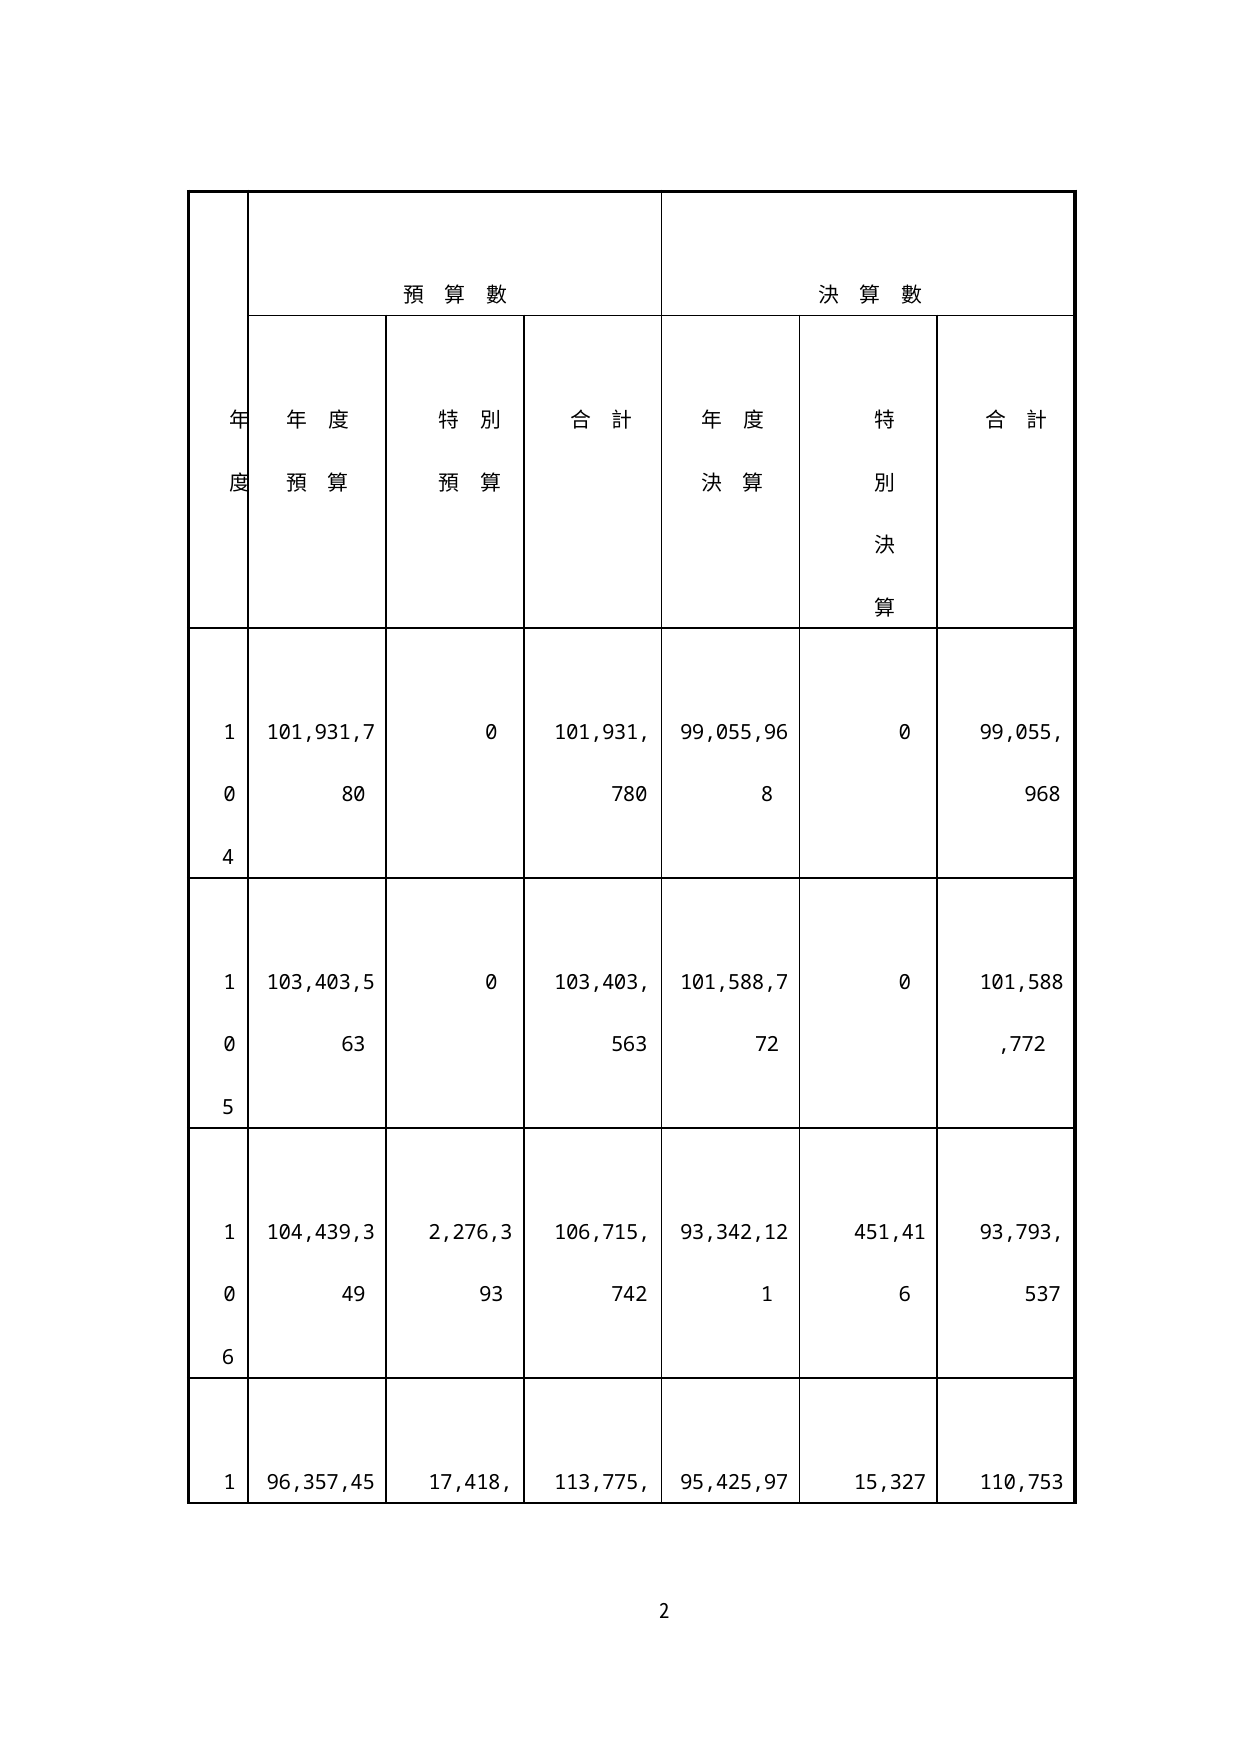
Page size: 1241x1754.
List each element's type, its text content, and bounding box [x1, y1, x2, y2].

table_cell 101,931,780 [249, 629, 385, 877]
table_cell 103,403,563 [249, 879, 385, 1127]
table_cell 年度決算 [662, 316, 799, 627]
table_cell 101,588,772 [938, 879, 1073, 1127]
table_cell 特別決算 [800, 316, 936, 627]
table_cell 0 [800, 629, 936, 877]
table_cell 113,775, [525, 1379, 661, 1502]
table_cell 101,588,772 [662, 879, 799, 1127]
table_cell 96,357,45 [249, 1379, 385, 1502]
table_header 年度 [190, 193, 247, 627]
table_cell 110,753 [938, 1379, 1073, 1502]
table_cell 99,055,968 [662, 629, 799, 877]
table_cell 93,342,121 [662, 1129, 799, 1377]
table_cell 451,416 [800, 1129, 936, 1377]
table_cell 2,276,393 [387, 1129, 523, 1377]
table_cell 103,403,563 [525, 879, 661, 1127]
table_cell 合計 [938, 316, 1073, 627]
table_cell 15,327 [800, 1379, 936, 1502]
table_cell 101,931,780 [525, 629, 661, 877]
table_cell 99,055,968 [938, 629, 1073, 877]
table_cell 0 [387, 629, 523, 877]
table_cell 0 [800, 879, 936, 1127]
table_header 決算數 [662, 193, 1073, 314]
table_cell 106 [190, 1129, 247, 1377]
table_cell 104 [190, 629, 247, 877]
table_cell 17,418, [387, 1379, 523, 1502]
table_cell 1 [190, 1379, 247, 1502]
table_cell 合計 [525, 316, 661, 627]
table_header 預算數 [249, 193, 661, 314]
table_cell 特別預算 [387, 316, 523, 627]
table_cell 0 [387, 879, 523, 1127]
table_cell 93,793,537 [938, 1129, 1073, 1377]
table_cell 104,439,349 [249, 1129, 385, 1377]
table_cell 106,715,742 [525, 1129, 661, 1377]
table_cell 105 [190, 879, 247, 1127]
table_cell 年度預算 [249, 316, 385, 627]
table_cell 95,425,97 [662, 1379, 799, 1502]
